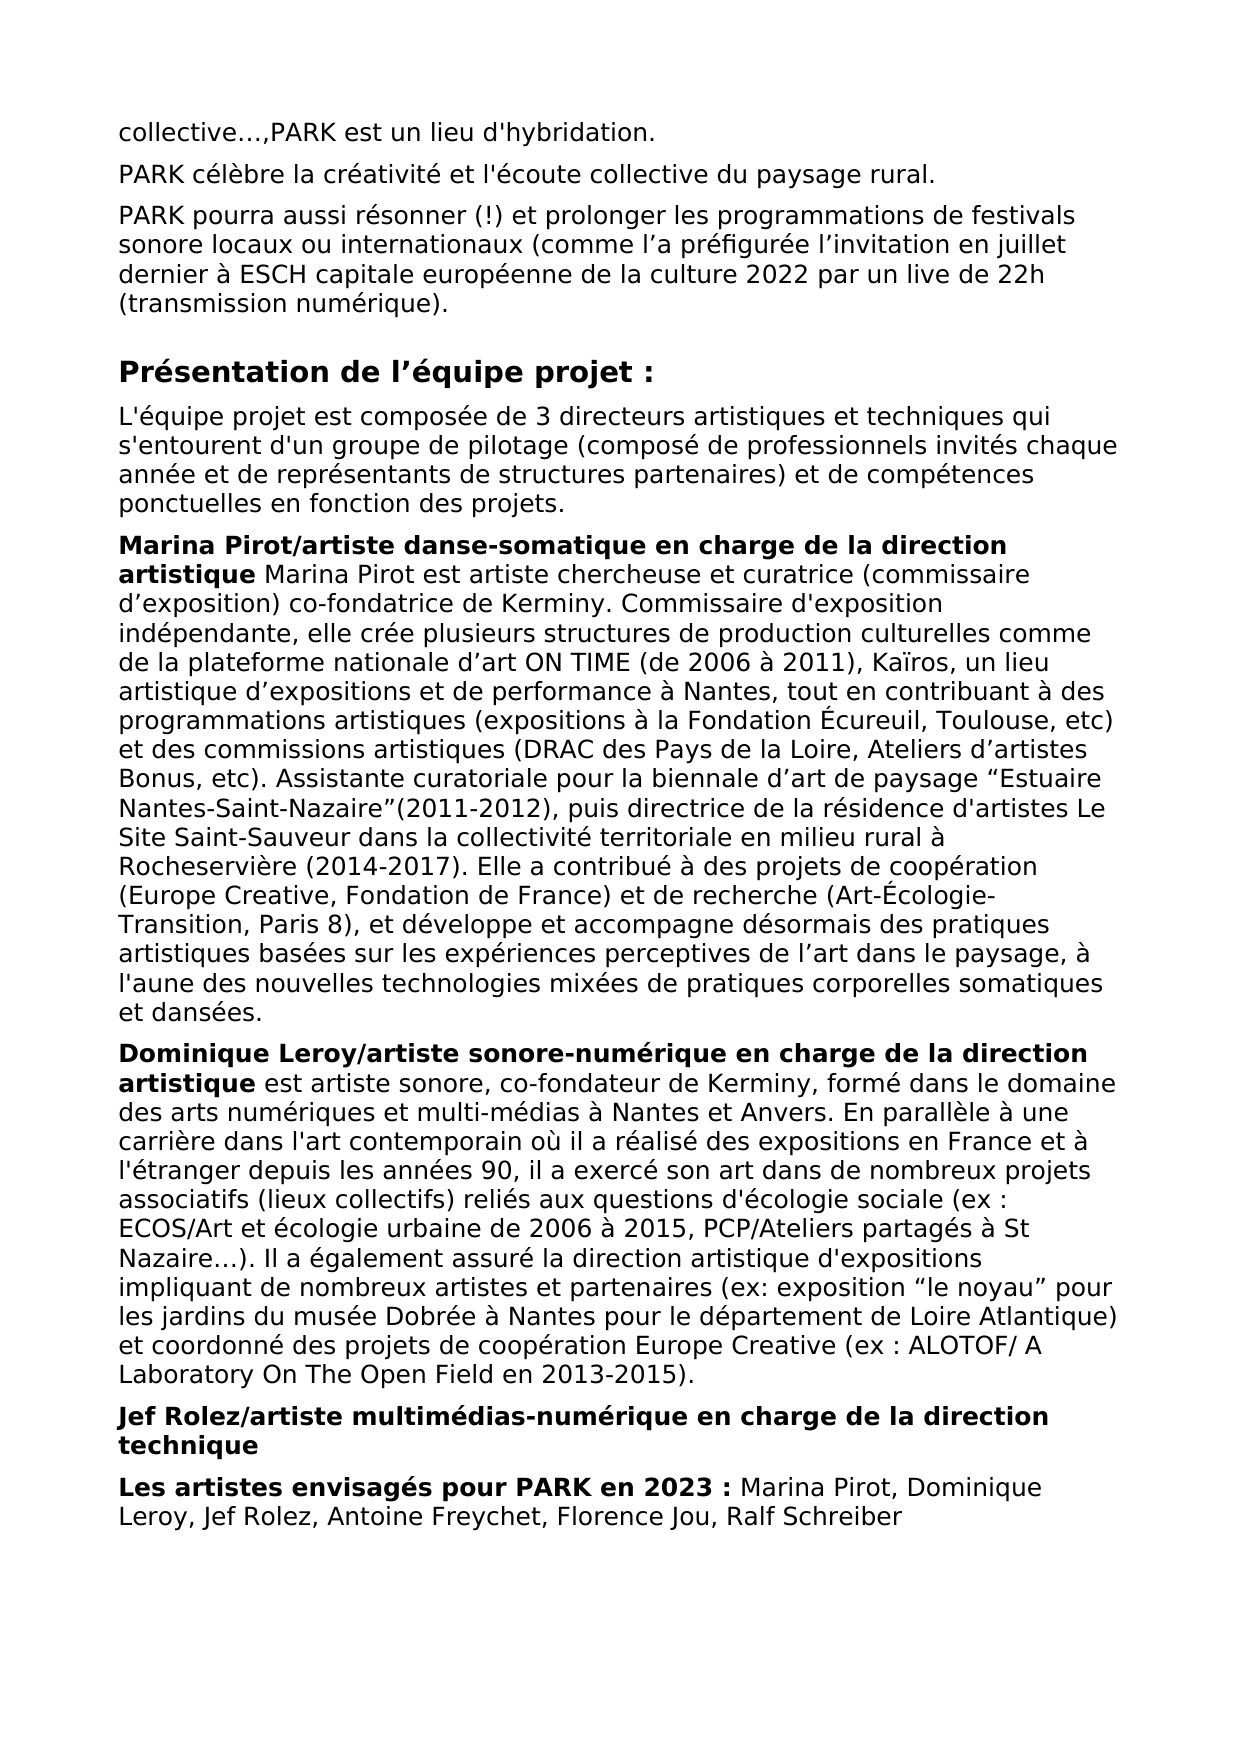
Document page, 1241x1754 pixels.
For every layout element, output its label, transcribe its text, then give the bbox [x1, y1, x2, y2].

subtitle Présentation de l’équipe projet : [118, 356, 1122, 389]
text PARK célèbre la créativité et l'écoute collective du paysage rural. [118, 160, 1122, 189]
text Marina Pirot/artiste danse-somatique en charge de la direction artistique Marina Pirot est artiste chercheuse et curatrice (commissaire d’exposition) co-fondatrice de Kerminy. Commissaire d'exposition indépendante, elle crée plusieurs structures de production culturelles comme de la plateforme nationale d’art ON TIME (de 2006 à 2011), Kaïros, un lieu artistique d’expositions et de performance à Nantes, tout en contribuant à des programmations artistiques (expositions à la Fondation Écureuil, Toulouse, etc) et des commissions artistiques (DRAC des Pays de la Loire, Ateliers d’artistes Bonus, etc). Assistante curatoriale pour la biennale d’art de paysage “Estuaire Nantes-Saint-Nazaire”(2011-2012), puis directrice de la résidence d'artistes Le Site Saint-Sauveur dans la collectivité territoriale en milieu rural à Rocheservière (2014-2017). Elle a contribué à des projets de coopération (Europe Creative, Fondation de France) et de recherche (Art-Écologie-Transition, Paris 8), et développe et accompagne désormais des pratiques artistiques basées sur les expériences perceptives de l’art dans le paysage, à l'aune des nouvelles technologies mixées de pratiques corporelles somatiques et dansées. [118, 531, 1122, 1027]
text collective…,PARK est un lieu d'hybridation. [118, 118, 1122, 147]
text Jef Rolez/artiste multimédias-numérique en charge de la direction technique [118, 1402, 1122, 1460]
text Dominique Leroy/artiste sonore-numérique en charge de la direction artistique est artiste sonore, co-fondateur de Kerminy, formé dans le domaine des arts numériques et multi-médias à Nantes et Anvers. En parallèle à une carrière dans l'art contemporain où il a réalisé des expositions en France et à l'étranger depuis les années 90, il a exercé son art dans de nombreux projets associatifs (lieux collectifs) reliés aux questions d'écologie sociale (ex : ECOS/Art et écologie urbaine de 2006 à 2015, PCP/Ateliers partagés à St Nazaire…). Il a également assuré la direction artistique d'expositions impliquant de nombreux artistes et partenaires (ex: exposition “le noyau” pour les jardins du musée Dobrée à Nantes pour le département de Loire Atlantique) et coordonné des projets de coopération Europe Creative (ex : ALOTOF/ A Laboratory On The Open Field en 2013-2015). [118, 1039, 1122, 1389]
text L'équipe projet est composée de 3 directeurs artistiques et techniques qui s'entourent d'un groupe de pilotage (composé de professionnels invités chaque année et de représentants de structures partenaires) et de compétences ponctuelles en fonction des projets. [118, 402, 1122, 519]
text PARK pourra aussi résonner (!) et prolonger les programmations de festivals sonore locaux ou internationaux (comme l’a préfigurée l’invitation en juillet dernier à ESCH capitale européenne de la culture 2022 par un live de 22h (transmission numérique). [118, 201, 1122, 318]
text Les artistes envisagés pour PARK en 2023 : Marina Pirot, Dominique Leroy, Jef Rolez, Antoine Freychet, Florence Jou, Ralf Schreiber [118, 1473, 1122, 1531]
